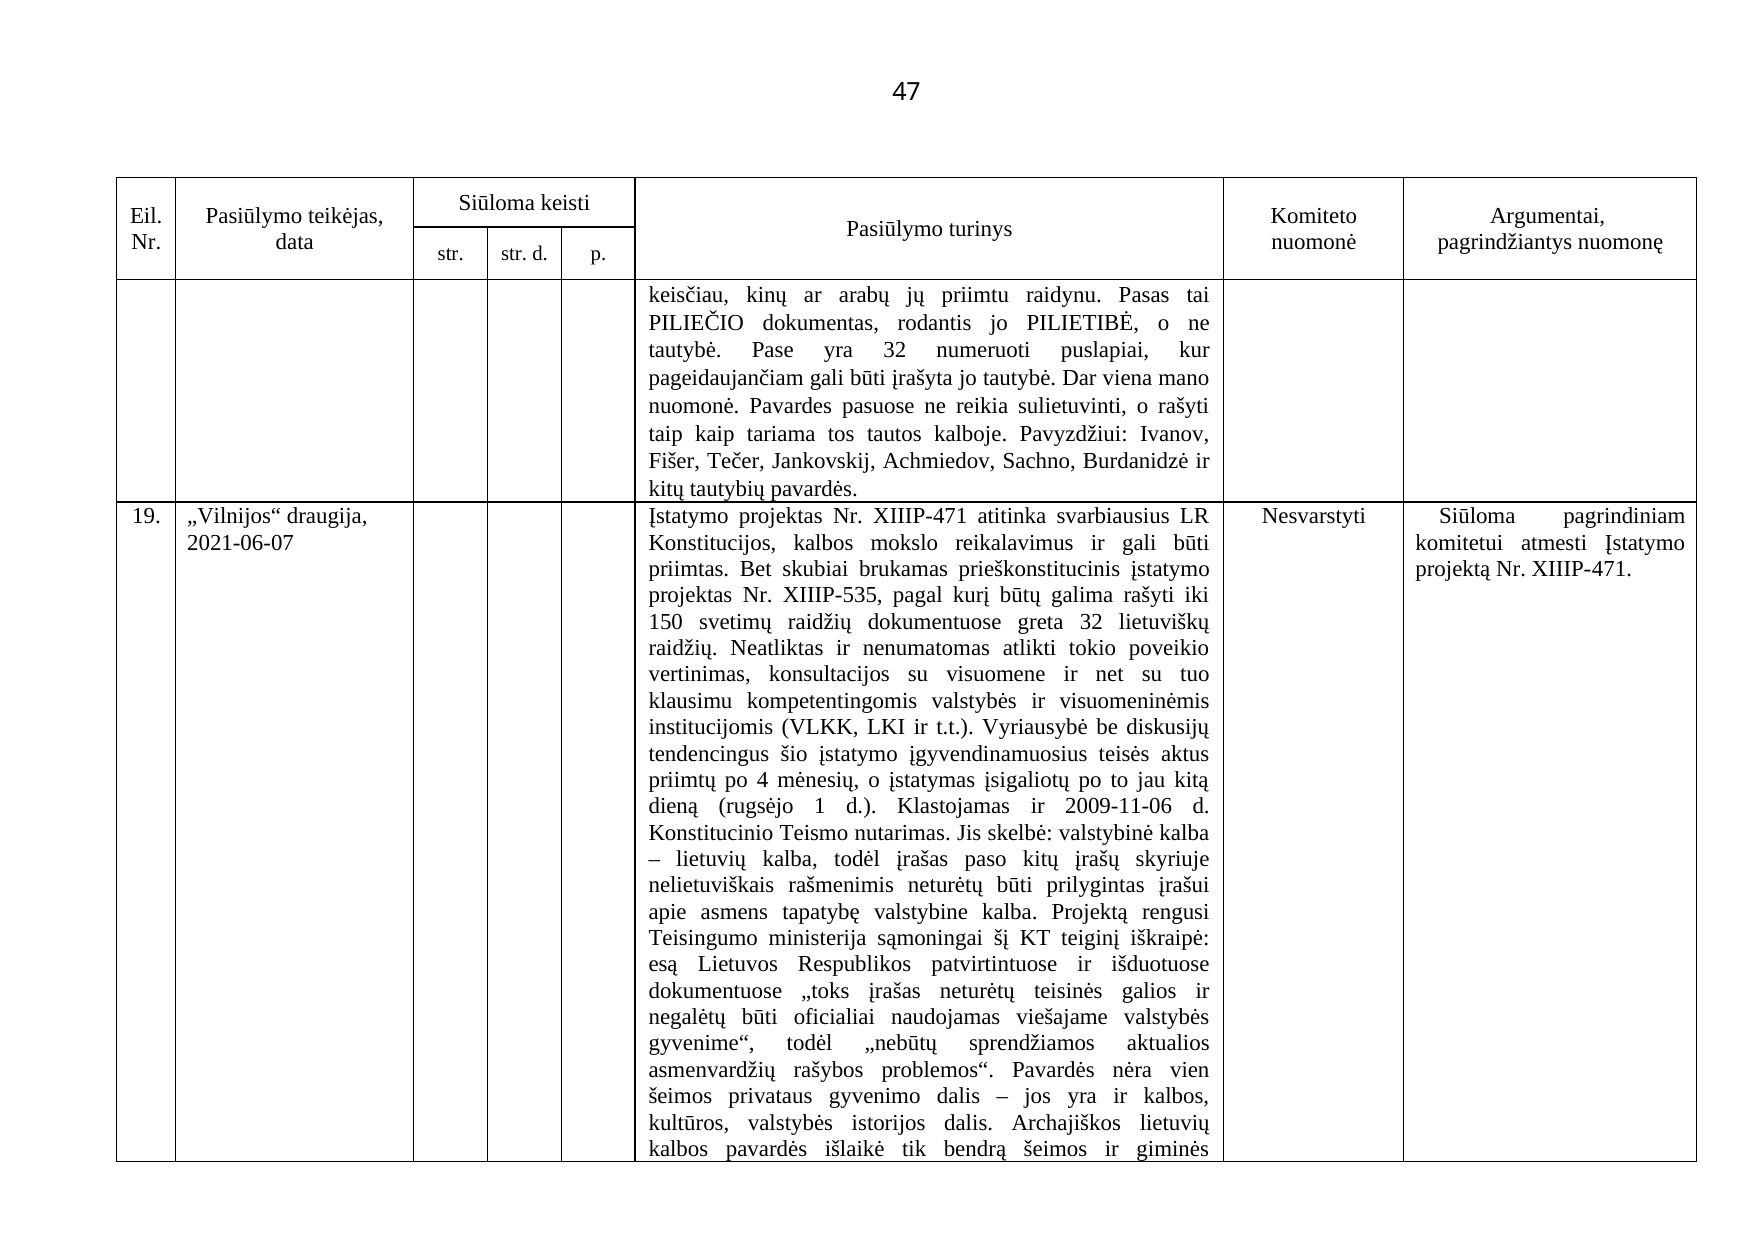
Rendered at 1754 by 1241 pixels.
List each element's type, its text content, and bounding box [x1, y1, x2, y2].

table_cell „Vilnijos“ draugija, 2021-06-07 [176, 503, 413, 1161]
table_header Eil. Nr. [117, 178, 175, 279]
table_cell 19. [117, 503, 175, 1161]
table_cell Siūloma pagrindiniam komitetui atmesti Įstatymo projektą Nr. XIIIP-471. [1404, 503, 1696, 1161]
table_cell [562, 503, 634, 1161]
table_cell [488, 503, 561, 1161]
table_header Komiteto nuomonė [1224, 178, 1403, 279]
table_cell keisčiau, kinų ar arabų jų priimtu raidynu. Pasas tai PILIEČIO dokumentas, rodantis jo PILIETIBĖ, o ne tautybė. Pase yra 32 numeruoti puslapiai, kur pageidaujančiam gali būti įrašyta jo tautybė. Dar viena mano nuomonė. Pavardes pasuose ne reikia sulietuvinti, o rašyti taip kaip tariama tos tautos kalboje. Pavyzdžiui: Ivanov, Fišer, Tečer, Jankovskij, Achmiedov, Sachno, Burdanidzė ir kitų tautybių pavardės. [636, 280, 1223, 501]
table_header Argumentai, pagrindžiantys nuomonę [1404, 178, 1696, 279]
table_cell [488, 280, 561, 501]
table_cell [414, 280, 487, 501]
table_cell [117, 280, 175, 501]
table_header Pasiūlymo turinys [636, 178, 1223, 279]
table_cell Nesvarstyti [1224, 503, 1403, 1161]
table_header Siūloma keisti [414, 178, 634, 226]
table_header Pasiūlymo teikėjas, data [176, 178, 413, 279]
table_cell [414, 503, 487, 1161]
table_cell [1404, 280, 1696, 501]
table_cell str. [414, 228, 487, 279]
table_cell p. [562, 228, 634, 279]
table_cell [562, 280, 634, 501]
table_cell Įstatymo projektas Nr. XIIIP-471 atitinka svarbiausius LR Konstitucijos, kalbos mokslo reikalavimus ir gali būti priimtas. Bet skubiai brukamas prieškonstitucinis įstatymo projektas Nr. XIIIP-535, pagal kurį būtų galima rašyti iki 150 svetimų raidžių dokumentuose greta 32 lietuviškų raidžių. Neatliktas ir nenumatomas atlikti tokio poveikio vertinimas, konsultacijos su visuomene ir net su tuo klausimu kompetentingomis valstybės ir visuomeninėmis institucijomis (VLKK, LKI ir t.t.). Vyriausybė be diskusijų tendencingus šio įstatymo įgyvendinamuosius teisės aktus priimtų po 4 mėnesių, o įstatymas įsigaliotų po to jau kitą dieną (rugsėjo 1 d.). Klastojamas ir 2009-11-06 d. Konstitucinio Teismo nutarimas. Jis skelbė: valstybinė kalba – lietuvių kalba, todėl įrašas paso kitų įrašų skyriuje nelietuviškais rašmenimis neturėtų būti prilygintas įrašui apie asmens tapatybę valstybine kalba. Projektą rengusi Teisingumo ministerija sąmoningai šį KT teiginį iškraipė: esą Lietuvos Respublikos patvirtintuose ir išduotuose dokumentuose „toks įrašas neturėtų teisinės galios ir negalėtų būti oficialiai naudojamas viešajame valstybės gyvenime“, todėl „nebūtų sprendžiamos aktualios asmenvardžių rašybos problemos“. Pavardės nėra vien šeimos privataus gyvenimo dalis – jos yra ir kalbos, kultūros, valstybės istorijos dalis. Archajiškos lietuvių kalbos pavardės išlaikė tik bendrą šeimos ir giminės [636, 503, 1223, 1161]
table_cell str. d. [488, 228, 561, 279]
table_cell [1224, 280, 1403, 501]
table_cell [176, 280, 413, 501]
